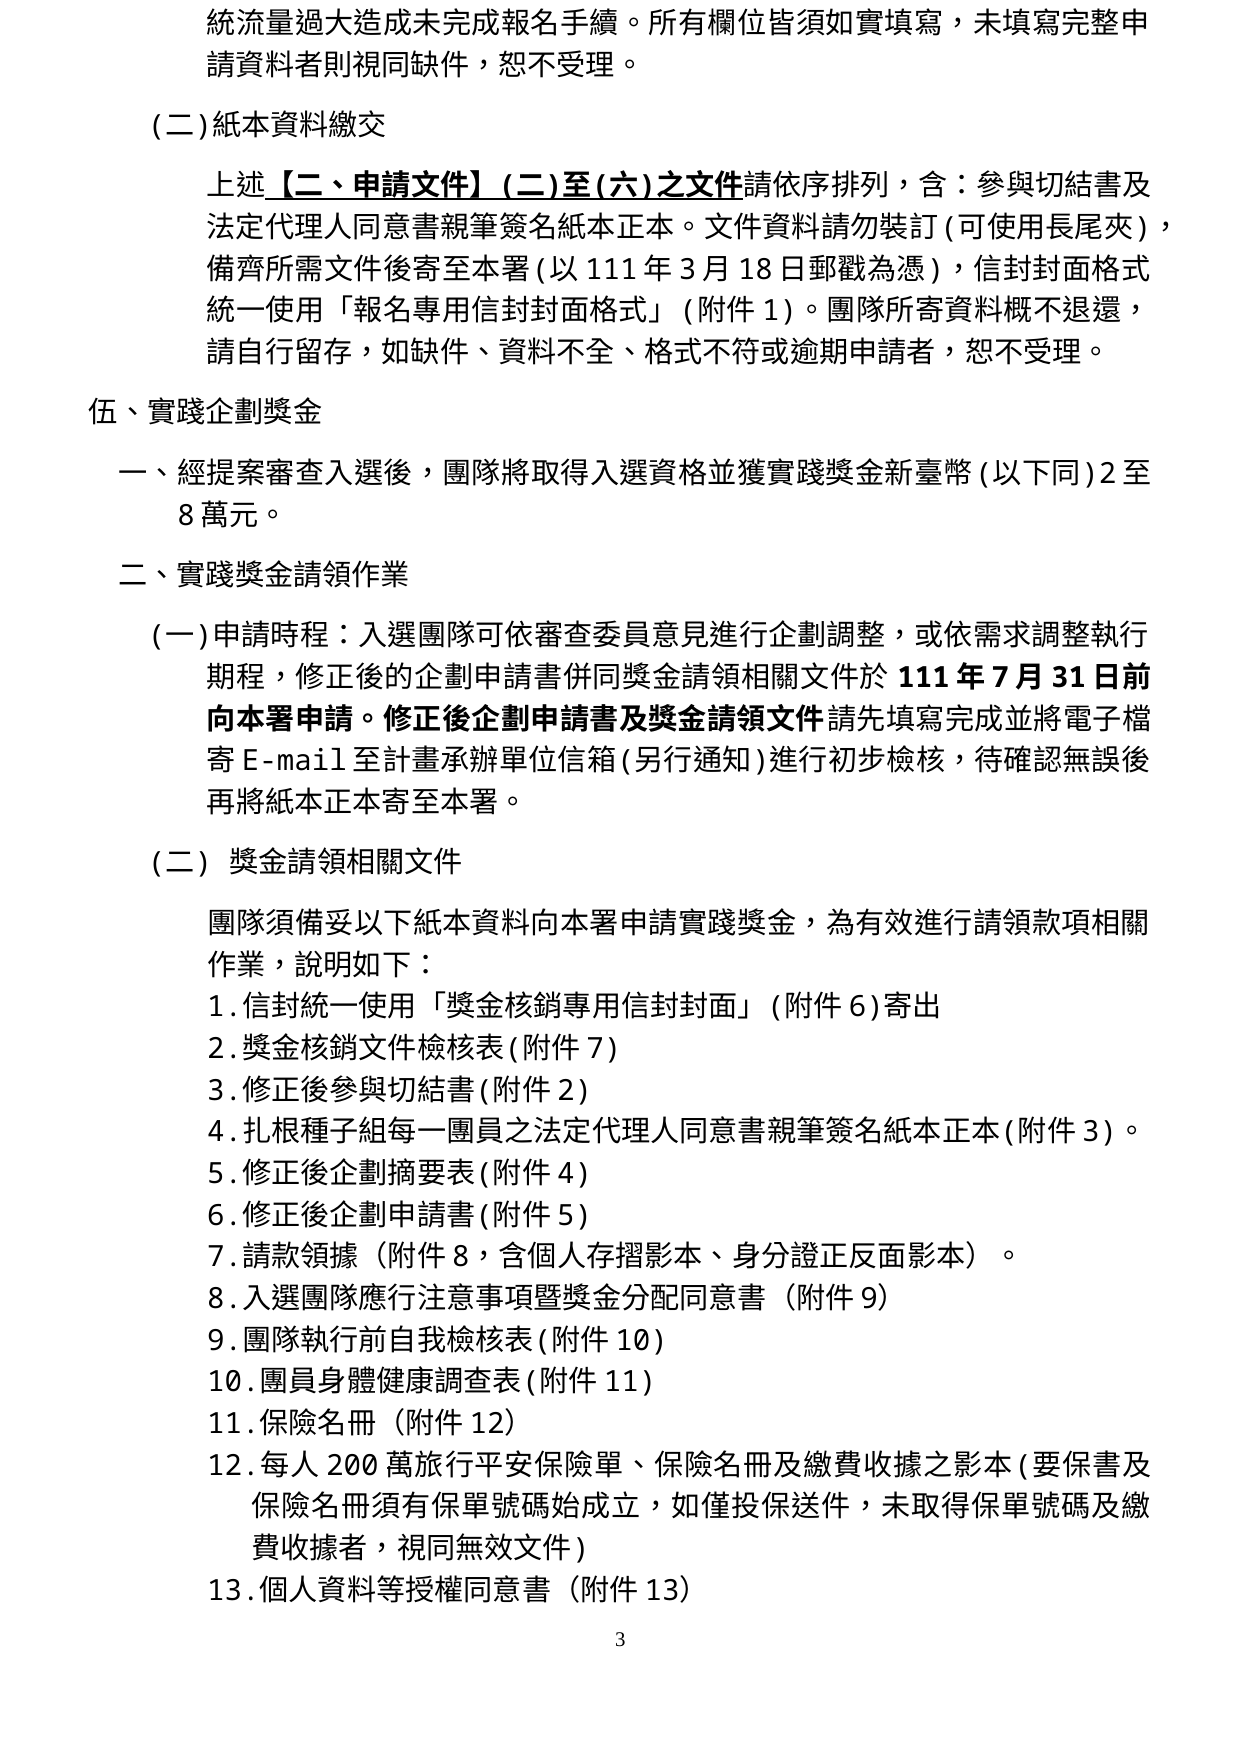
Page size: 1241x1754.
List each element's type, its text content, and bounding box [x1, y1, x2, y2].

text 二、實踐獎金請領作業 [118, 552, 1152, 594]
text 一、經提案審查入選後，團隊將取得入選資格並獲實踐獎金新臺幣(以下同)2至8萬元。 [118, 450, 1152, 533]
text (一)申請時程：入選團隊可依審查委員意見進行企劃調整，或依需求調整執行期程，修正後的企劃申請書併同獎金請領相關文件於111年7月31日前向本署申請。修正後企劃申請書及獎金請領文件請先填寫完成並將電子檔寄E-mail至計畫承辦單位信箱(另行通知)進行初步檢核，待確認無誤後再將紙本正本寄至本署。 [148, 612, 1152, 821]
text (二)紙本資料繳交 [148, 102, 1152, 144]
text 團隊須備妥以下紙本資料向本署申請實踐獎金，為有效進行請領款項相關作業，說明如下： [207, 900, 1152, 983]
text 9.團隊執行前自我檢核表(附件10) [207, 1317, 1152, 1358]
text 10.團員身體健康調查表(附件11) [207, 1358, 1152, 1400]
text 11.保險名冊（附件12） [207, 1400, 1152, 1442]
text 13.個人資料等授權同意書（附件13） [207, 1567, 1152, 1608]
text 3.修正後參與切結書(附件2) [207, 1067, 1152, 1108]
text 1.信封統一使用「獎金核銷專用信封封面」(附件6)寄出 [207, 983, 1152, 1025]
text 6.修正後企劃申請書(附件5) [207, 1192, 1152, 1233]
text 2.獎金核銷文件檢核表(附件7) [207, 1025, 1152, 1067]
text 上述【二、申請文件】(二)至(六)之文件請依序排列，含：參與切結書及法定代理人同意書親筆簽名紙本正本。文件資料請勿裝訂(可使用長尾夾)，備齊所需文件後寄至本署(以111年3月18日郵戳為憑)，信封封面格式統一使用「報名專用信封封面格式」(附件1)。團隊所寄資料概不退還，請自行留存，如缺件、資料不全、格式不符或逾期申請者，恕不受理。 [206, 162, 1152, 371]
text 8.入選團隊應行注意事項暨獎金分配同意書（附件9） [207, 1275, 1152, 1317]
text 5.修正後企劃摘要表(附件4) [207, 1150, 1152, 1192]
text (二) 獎金請領相關文件 [148, 839, 1152, 881]
text 伍、實踐企劃獎金 [89, 389, 1152, 431]
text 統流量過大造成未完成報名手續。所有欄位皆須如實填寫，未填寫完整申請資料者則視同缺件，恕不受理。 [206, 0, 1152, 83]
text 12.每人200萬旅行平安保險單、保險名冊及繳費收據之影本(要保書及保險名冊須有保單號碼始成立，如僅投保送件，未取得保單號碼及繳費收據者，視同無效文件) [207, 1442, 1152, 1567]
text 7.請款領據（附件8，含個人存摺影本、身分證正反面影本）。 [207, 1233, 1152, 1275]
text 4.扎根種子組每一團員之法定代理人同意書親筆簽名紙本正本(附件3)。 [207, 1108, 1152, 1150]
